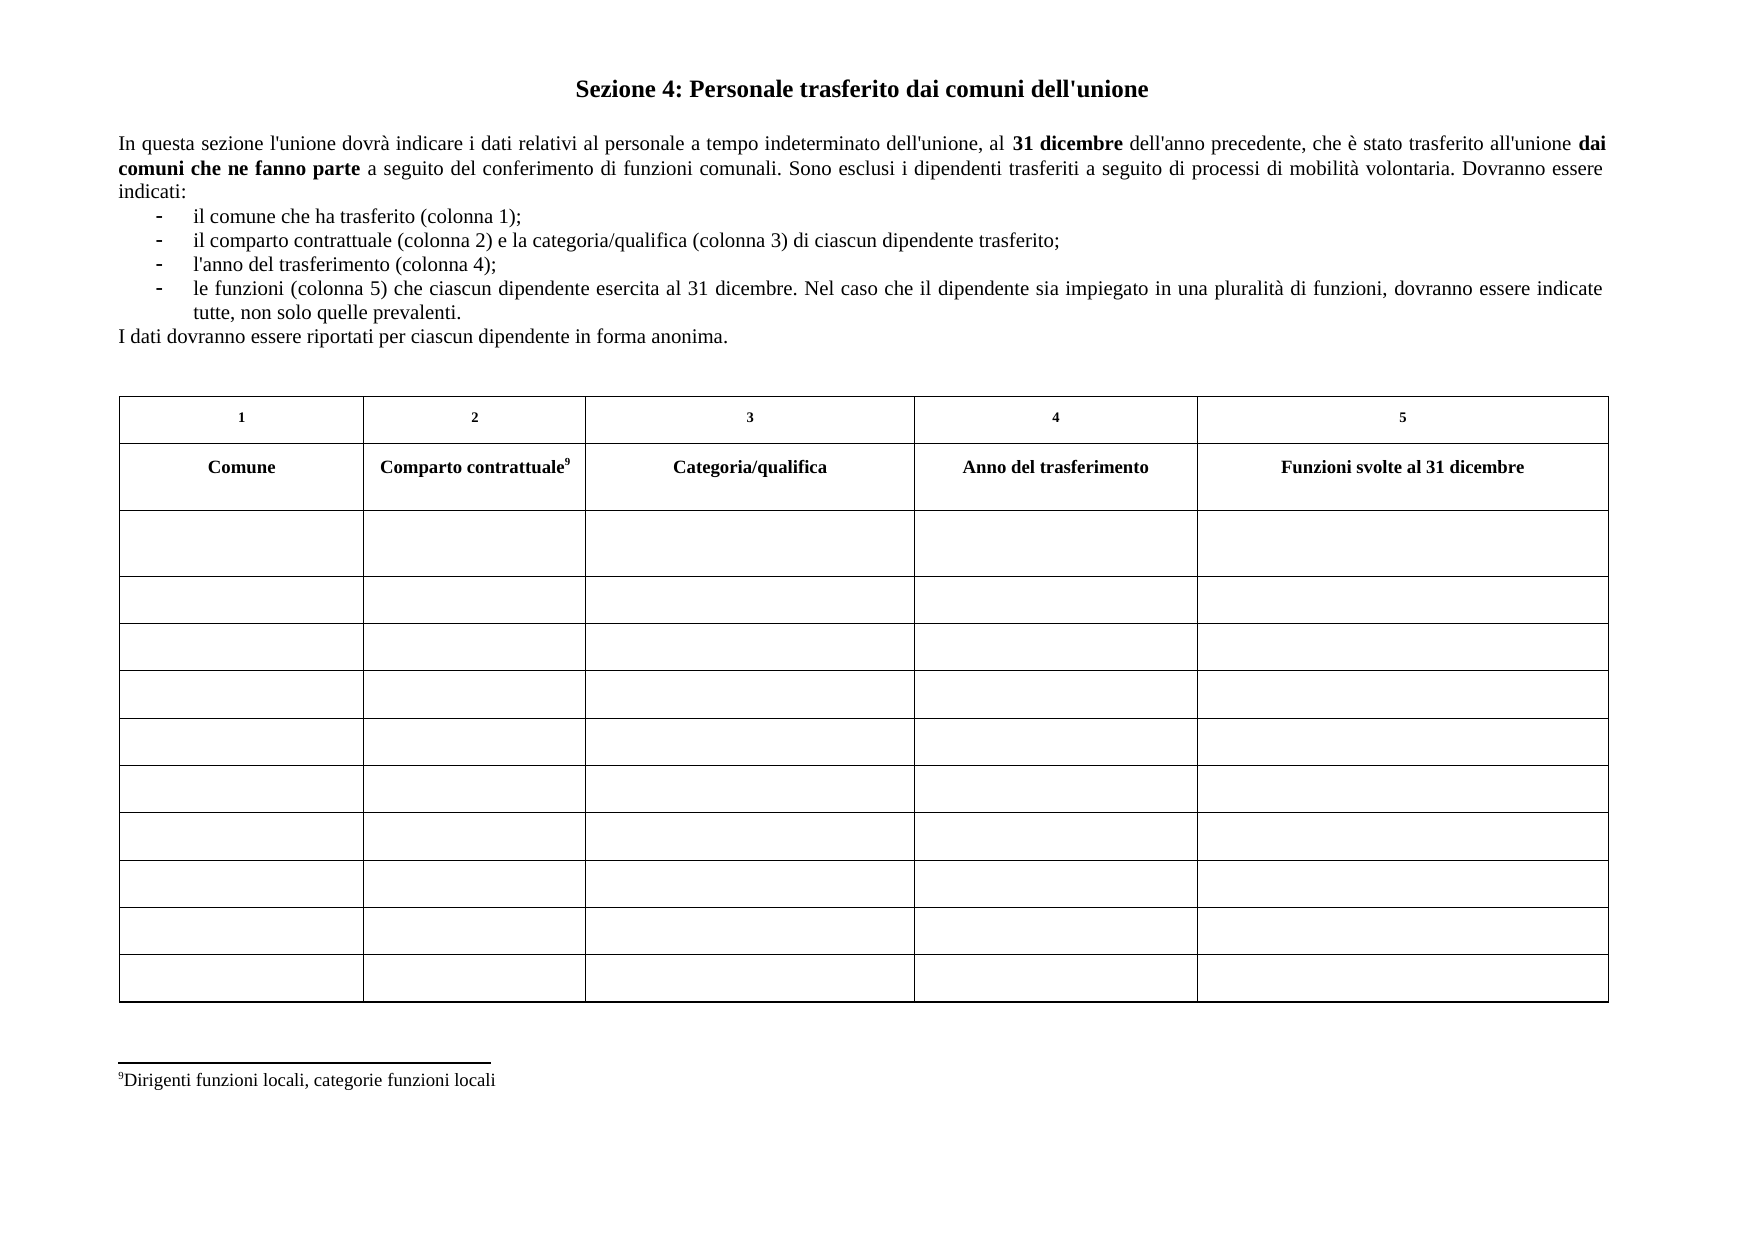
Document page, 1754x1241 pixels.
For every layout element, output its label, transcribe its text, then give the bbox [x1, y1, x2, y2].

table_cell [915, 955, 1197, 1001]
table_cell [120, 861, 363, 907]
text In questa sezione l'unione dovrà indicare i dati relativi al personale a tempo indeterminato dell'unione, al 31 dicembre dell'anno precedente, che è stato trasferito all'unione dai comuni che ne fanno parte a seguito del conferimento di funzioni comunali. Sono esclusi i dipendenti trasferiti a seguito di processi di mobilità volontaria. Dovranno essere indicati: [118, 131, 1606, 203]
table_cell [1198, 955, 1608, 1001]
table_cell [586, 511, 914, 576]
text Sezione 4: Personale trasferito dai comuni dell'unione [118, 74, 1606, 103]
table_cell [1198, 577, 1608, 623]
table_cell [586, 766, 914, 812]
table_header 2 [364, 397, 585, 443]
table_cell [120, 511, 363, 576]
table_cell [1198, 511, 1608, 576]
table_header 4 [915, 397, 1197, 443]
table_cell [915, 813, 1197, 859]
table_cell [915, 624, 1197, 670]
table_cell [586, 955, 914, 1001]
table_cell [364, 813, 585, 859]
table_cell [586, 577, 914, 623]
text I dati dovranno essere riportati per ciascun dipendente in forma anonima. [118, 324, 1606, 348]
table_cell [1198, 624, 1608, 670]
table_cell [915, 577, 1197, 623]
table_cell [364, 908, 585, 954]
table_cell [586, 908, 914, 954]
table_cell Comparto contrattuale [364, 444, 585, 510]
table_cell [915, 511, 1197, 576]
list il comune che ha trasferito (colonna 1); [156, 203, 1606, 228]
table_cell Categoria/qualifica [586, 444, 914, 510]
table_cell [586, 861, 914, 907]
table_cell [1198, 671, 1608, 718]
table_cell [915, 719, 1197, 765]
table_cell [364, 577, 585, 623]
table_cell [586, 813, 914, 859]
table_cell Anno del trasferimento [915, 444, 1197, 510]
table_cell [1198, 813, 1608, 859]
table_header 1 [120, 397, 363, 443]
table_header 3 [586, 397, 914, 443]
table_cell [364, 766, 585, 812]
table_cell [915, 671, 1197, 718]
table_cell [586, 624, 914, 670]
table_cell [364, 861, 585, 907]
table_cell [1198, 908, 1608, 954]
table_cell [915, 861, 1197, 907]
table_cell [915, 908, 1197, 954]
table_cell [364, 955, 585, 1001]
list l'anno del trasferimento (colonna 4); [156, 252, 1606, 276]
table_cell [364, 719, 585, 765]
table_cell Funzioni svolte al 31 dicembre [1198, 444, 1608, 510]
table_cell [120, 955, 363, 1001]
table_cell [120, 719, 363, 765]
list il comparto contrattuale (colonna 2) e la categoria/qualifica (colonna 3) di ciascun dipendente trasferito; [156, 228, 1606, 252]
table_cell [586, 671, 914, 718]
table_cell [364, 624, 585, 670]
list le funzioni (colonna 5) che ciascun dipendente esercita al 31 dicembre. Nel caso che il dipendente sia impiegato in una pluralità di funzioni, dovranno essere indicate tutte, non solo quelle prevalenti. [156, 276, 1606, 324]
table_cell [915, 766, 1197, 812]
table_cell [120, 671, 363, 718]
table_cell [1198, 861, 1608, 907]
table_cell [586, 719, 914, 765]
table_cell [364, 671, 585, 718]
table_cell [1198, 766, 1608, 812]
table_cell Comune [120, 444, 363, 510]
table_cell [120, 766, 363, 812]
table_cell [120, 577, 363, 623]
table_cell [120, 813, 363, 859]
table_cell [1198, 719, 1608, 765]
table_cell [120, 624, 363, 670]
table_cell [120, 908, 363, 954]
table_cell [364, 511, 585, 576]
table_header 5 [1198, 397, 1608, 443]
